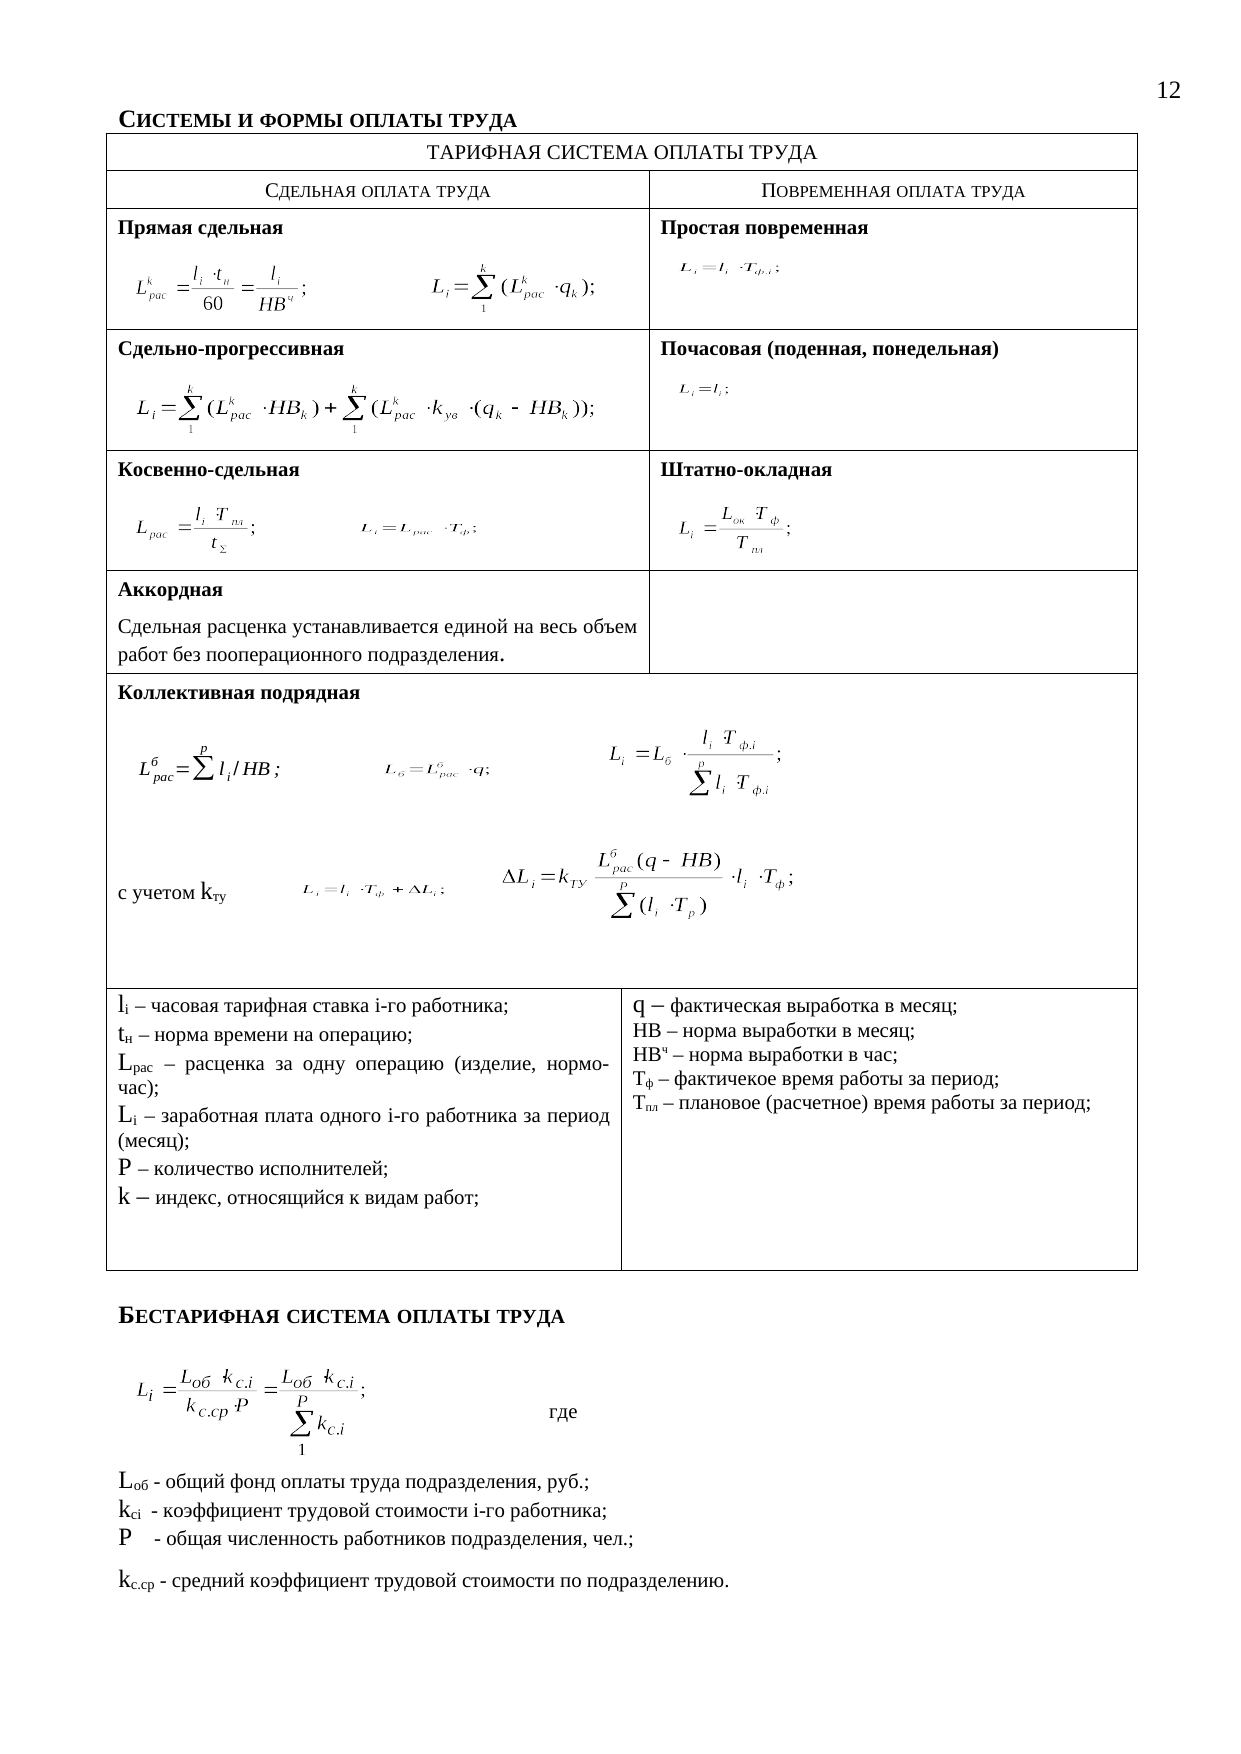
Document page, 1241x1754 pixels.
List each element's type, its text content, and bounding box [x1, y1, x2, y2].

table_cell Почасовая (поденная, понедельная) [650, 330, 1137, 450]
table_cell li – часовая тарифная ставка i-го работника; tн – норма времени на операцию; Lрас – расценка за одну операцию (изделие, нормо-час); Li – заработная плата одного i-го работника за период (месяц); P – количество исполнителей; k – индекс, относящийся к видам работ; [107, 989, 621, 1270]
text kсi - коэффициент трудовой стоимости i-го работника; [118, 1494, 1181, 1522]
table_cell Аккордная Сдельная расценка устанавливается единой на весь объем работ без пооперационного подразделения. [107, 571, 649, 673]
table_cell Сдельная оплата труда [107, 171, 649, 208]
text Бестарифная система оплаты труда [118, 1300, 1181, 1328]
table_cell q – фактическая выработка в месяц; НВ – норма выработки в месяц; НВч – норма выработки в час; Tф – фактичекое время работы за период; Tпл – плановое (расчетное) время работы за период; [622, 989, 1137, 1270]
text kс.ср - средний коэффициент трудовой стоимости по подразделению. [118, 1564, 1181, 1592]
table_cell Штатно-окладная [650, 451, 1137, 570]
table_cell Коллективная подрядная с учетом kту [107, 674, 1137, 988]
table_cell Простая повременная [650, 209, 1137, 329]
table_cell Косвенно-сдельная [107, 451, 649, 570]
table_cell Сдельно-прогрессивная [107, 330, 649, 450]
table_cell [650, 571, 1137, 673]
text Lоб - общий фонд оплаты труда подразделения, руб.; [118, 1465, 1181, 1494]
text Системы и формы оплаты труда [118, 104, 1181, 133]
table_header Тарифная система оплаты труда [107, 134, 1137, 170]
text P - общая численность работников подразделения, чел.; [118, 1522, 1181, 1551]
table_cell Прямая сдельная [107, 209, 649, 329]
text где [118, 1357, 1181, 1465]
table_cell Повременная оплата труда [650, 171, 1137, 208]
